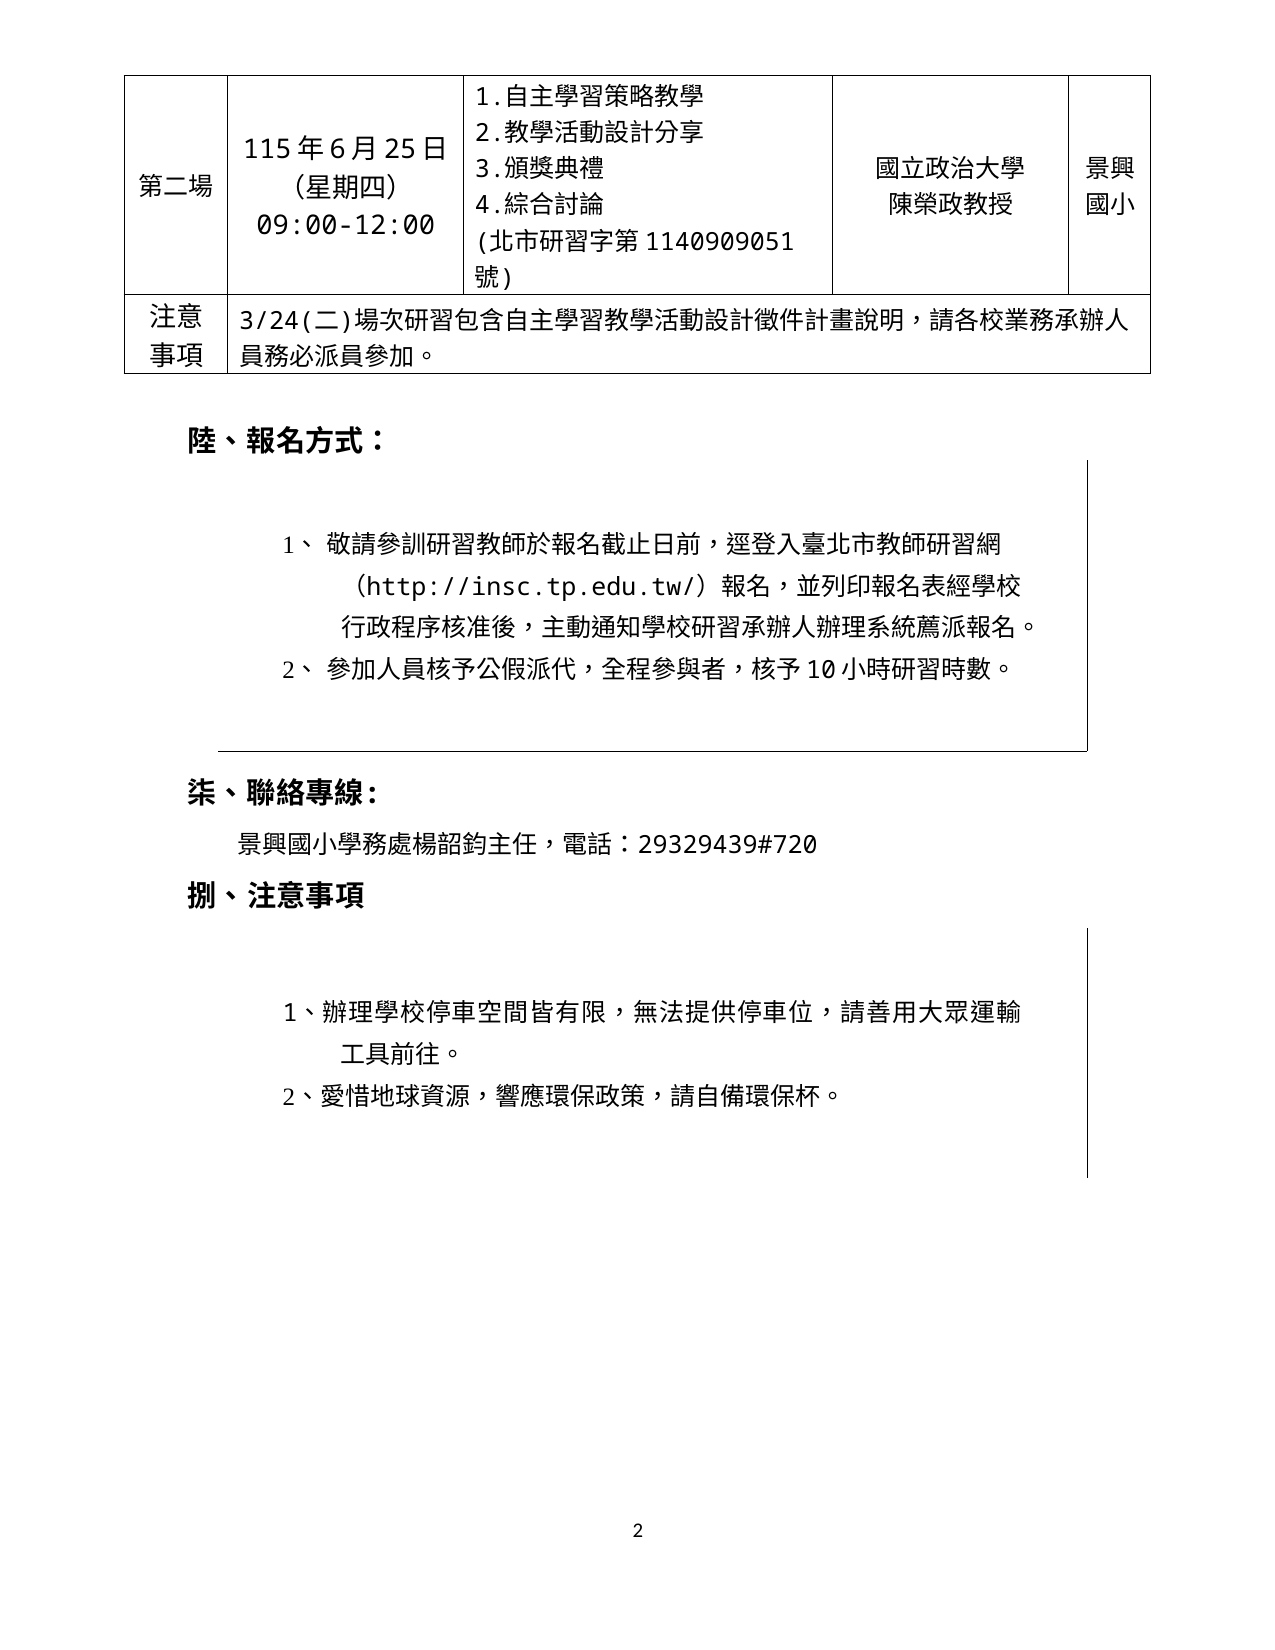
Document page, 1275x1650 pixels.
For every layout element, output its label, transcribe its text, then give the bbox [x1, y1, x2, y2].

table_cell 景興國小 [1069, 76, 1150, 293]
table_cell 注意事項 [125, 295, 227, 373]
list 聯絡專線: [187, 769, 1087, 812]
list 愛惜地球資源，響應環保政策，請自備環保杯。 [218, 1011, 1086, 1177]
list 辦理學校停車空間皆有限，無法提供停車位，請善用大眾運輸工具前往。 [218, 929, 1086, 1011]
table_cell 1.自主學習策略教學 2.教學活動設計分享 3.頒獎典禮 4.綜合討論 (北市研習字第1140909051號) [464, 76, 832, 293]
table_cell 第二場 [125, 76, 227, 293]
list 注意事項 [187, 873, 1087, 915]
list 報名方式： [187, 417, 1087, 459]
text 景興國小學務處楊韶鈞主任，電話：29329439#720 [237, 824, 1087, 861]
list 參加人員核予公假派代，全程參與者，核予10小時研習時數。 [218, 584, 1086, 750]
table_cell 國立政治大學 陳榮政教授 [833, 76, 1068, 293]
list 敬請參訓研習教師於報名截止日前，逕登入臺北市教師研習網（http://insc.tp.edu.tw/）報名，並列印報名表經學校行政程序核准後，主動通知學校研習承辦人辦理系統薦派報名。 [218, 461, 1086, 584]
table_cell 115年6月25日（星期四） 09:00-12:00 [228, 76, 463, 293]
table_cell 3/24(二)場次研習包含自主學習教學活動設計徵件計畫說明，請各校業務承辦人員務必派員參加。 [228, 295, 1150, 373]
